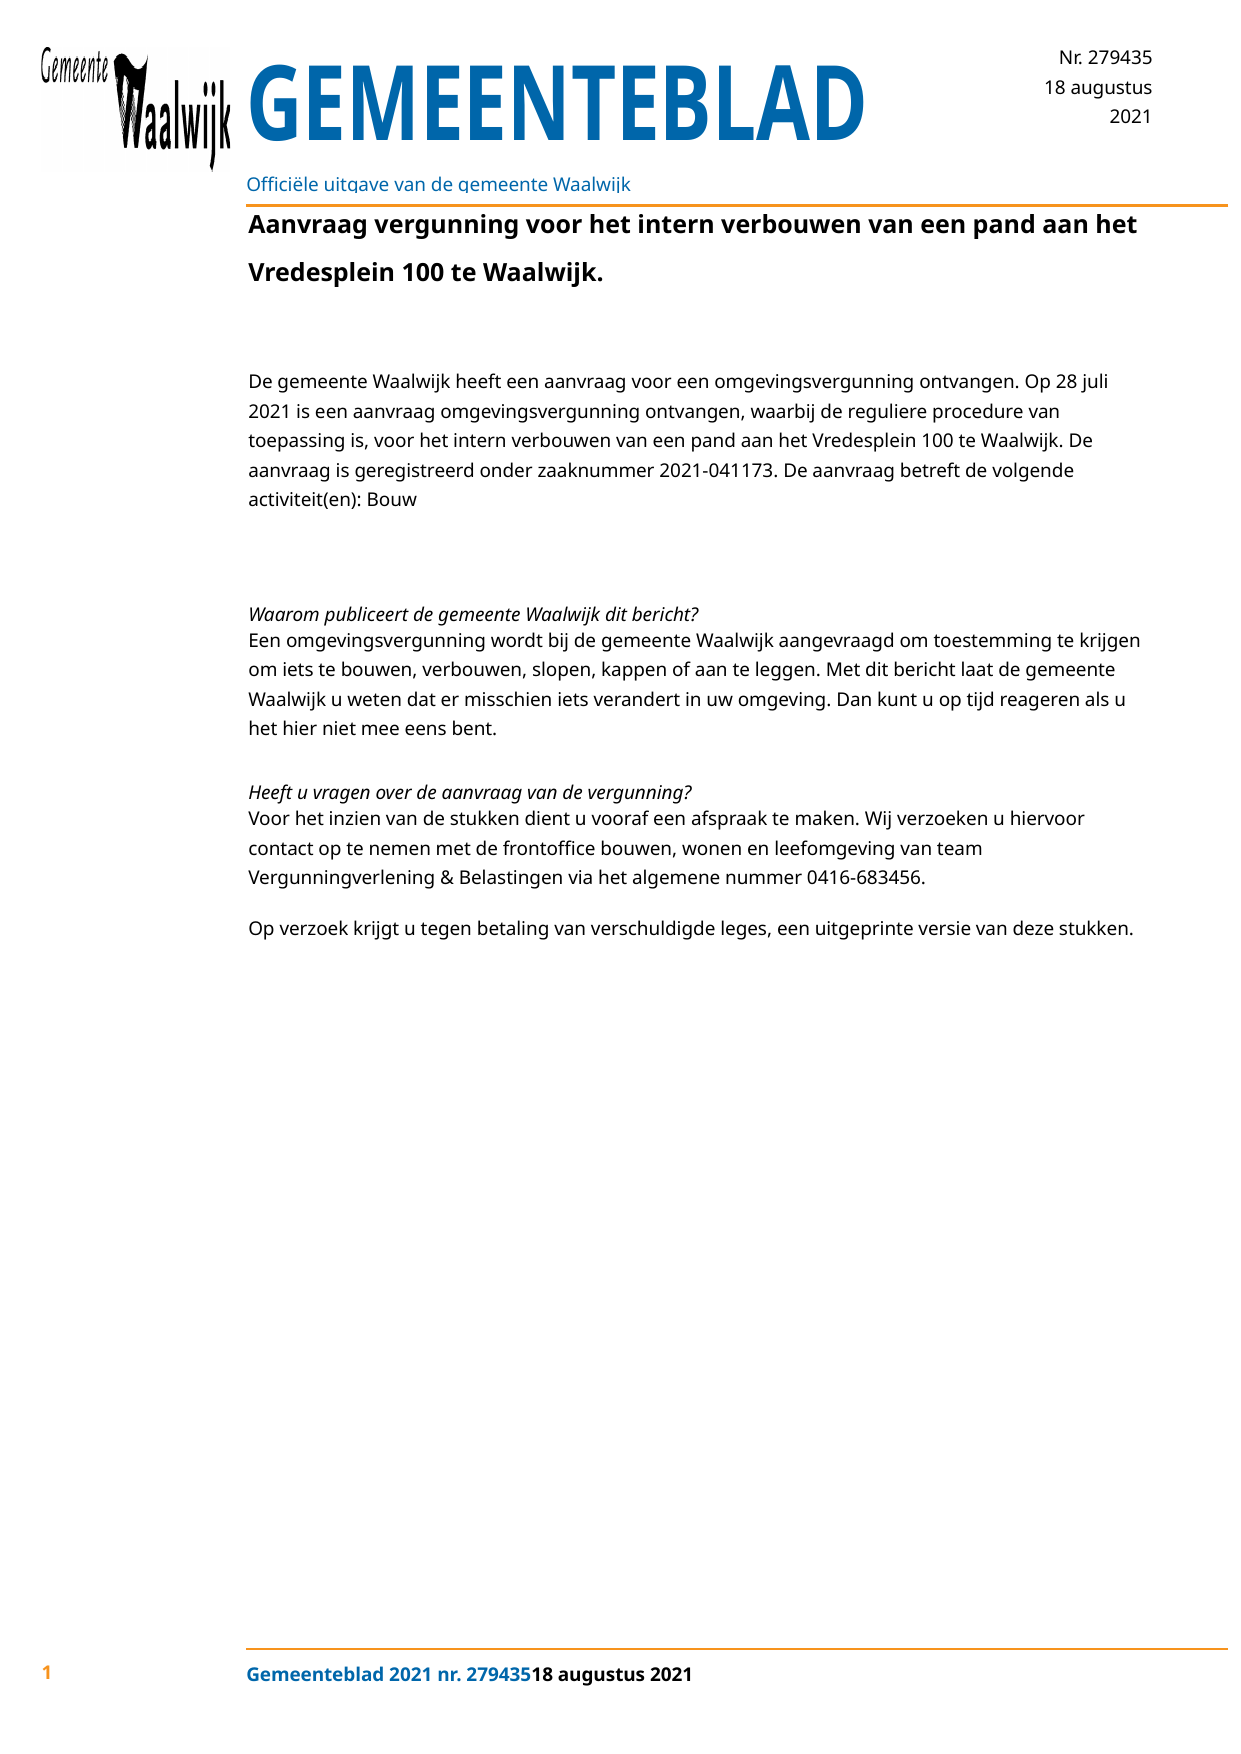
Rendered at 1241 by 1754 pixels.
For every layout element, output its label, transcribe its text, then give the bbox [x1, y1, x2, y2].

text De gemeente Waalwijk heeft een aanvraag voor een omgevingsvergunning ontvangen. Op 28 juli 2021 is een aanvraag omgevingsvergunning ontvangen, waarbij de reguliere procedure van toepassing is, voor het intern verbouwen van een pand aan het Vredesplein 100 te Waalwijk. De aanvraag is geregistreerd onder zaaknummer 2021-041173. De aanvraag betreft de volgende activiteit(en): Bouw [248, 368, 1152, 512]
text Waarom publiceert de gemeente Waalwijk dit bericht? [248, 601, 1152, 627]
text Aanvraag vergunning voor het intern verbouwen van een pand aan het Vredesplein 100 te Waalwijk. [248, 207, 1152, 288]
text Een omgevingsvergunning wordt bij de gemeente Waalwijk aangevraagd om toestemming te krijgen om iets te bouwen, verbouwen, slopen, kappen of aan te leggen. Met dit bericht laat de gemeente Waalwijk u weten dat er misschien iets verandert in uw omgeving. Dan kunt u op tijd reageren als u het hier niet mee eens bent. [248, 627, 1152, 741]
text Heeft u vragen over de aanvraag van de vergunning? [248, 779, 1152, 805]
text Op verzoek krijgt u tegen betaling van verschuldigde leges, een uitgeprinte versie van deze stukken. [248, 915, 1152, 941]
picture [41, 47, 231, 172]
text Voor het inzien van de stukken dient u vooraf een afspraak te maken. Wij verzoeken u hiervoor contact op te nemen met de frontoffice bouwen, wonen en leefomgeving van team Vergunningverlening & Belastingen via het algemene nummer 0416-683456. [248, 805, 1152, 890]
